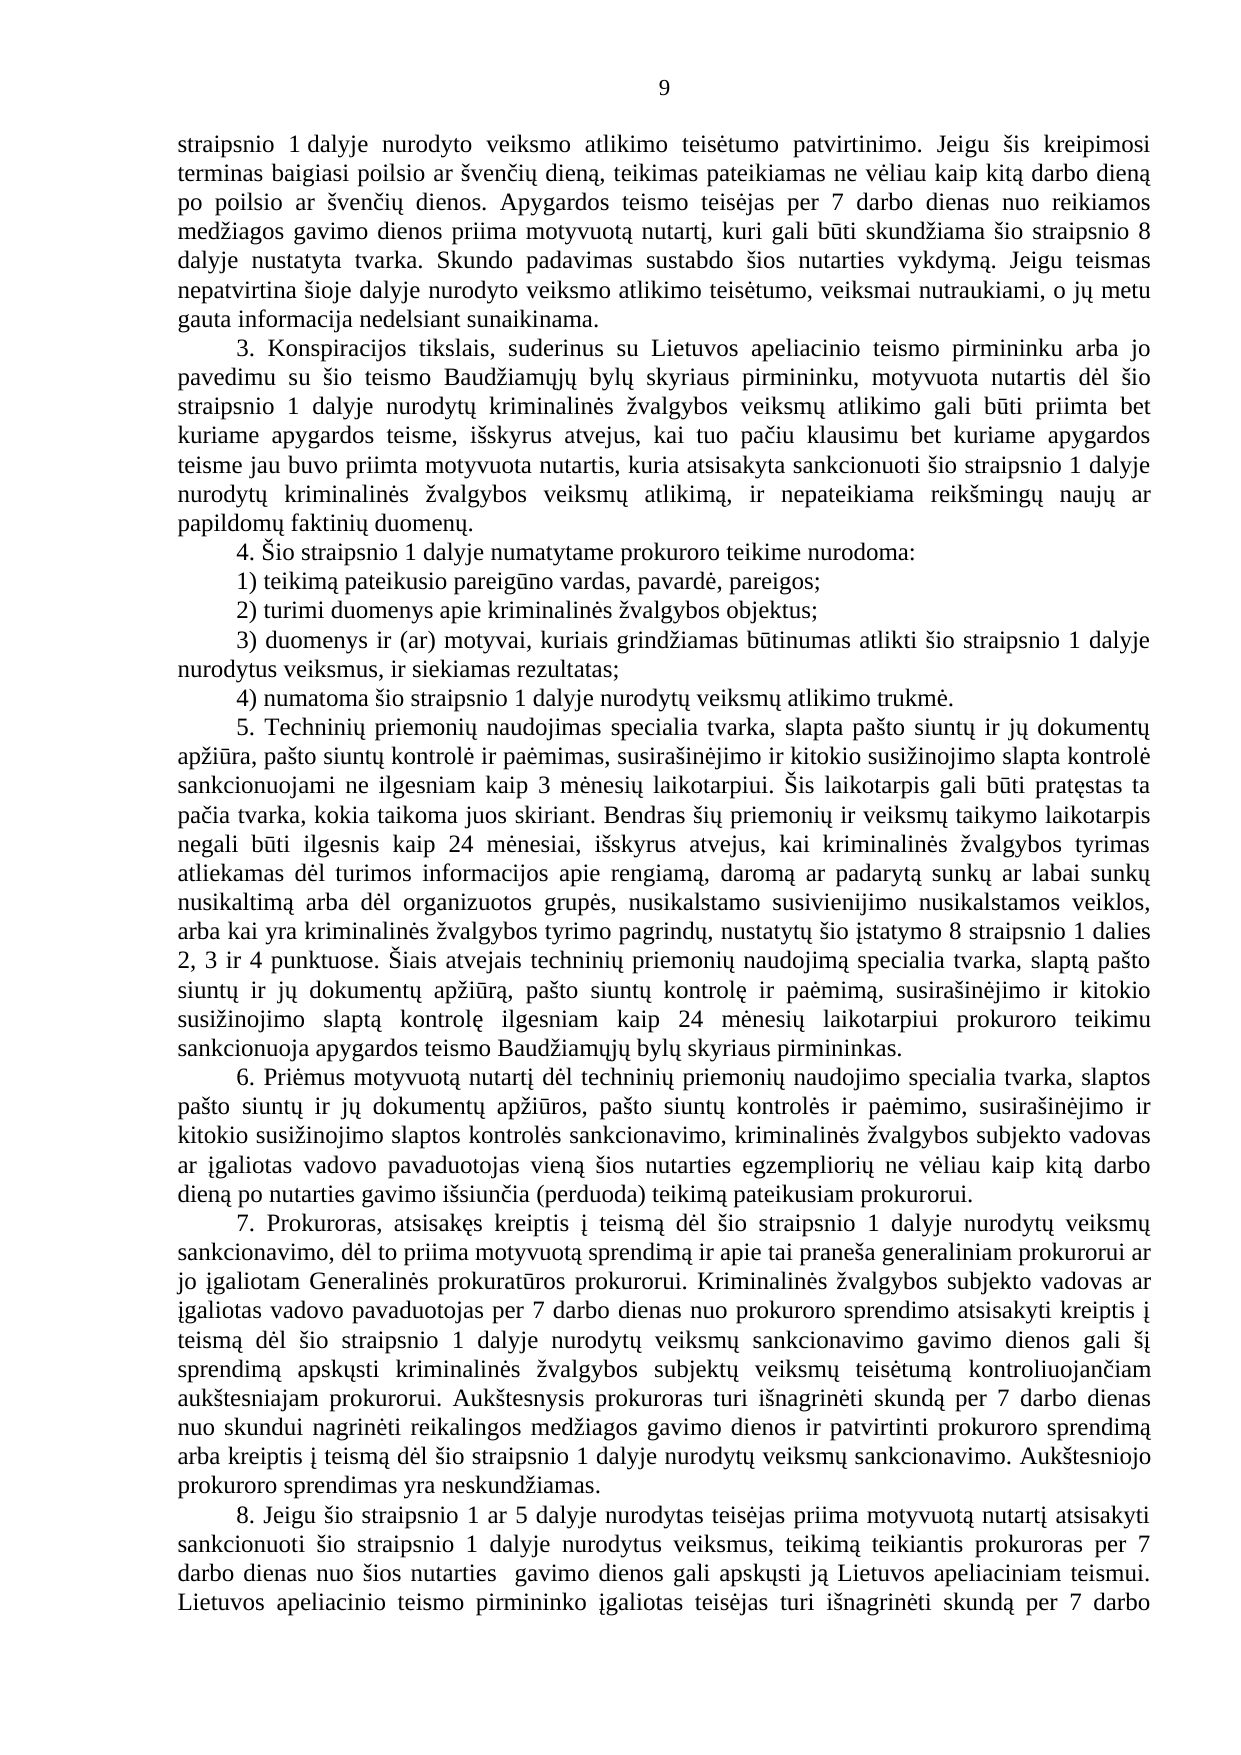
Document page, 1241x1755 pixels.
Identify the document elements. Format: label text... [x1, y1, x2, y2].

text 5. Techninių priemonių naudojimas specialia tvarka, slapta pašto siuntų ir jų dokumentų apžiūra, pašto siuntų kontrolė ir paėmimas, susirašinėjimo ir kitokio susižinojimo slapta kontrolė sankcionuojami ne ilgesniam kaip 3 mėnesių laikotarpiui. Šis laikotarpis gali būti pratęstas ta pačia tvarka, kokia taikoma juos skiriant. Bendras šių priemonių ir veiksmų taikymo laikotarpis negali būti ilgesnis kaip 24 mėnesiai, išskyrus atvejus, kai kriminalinės žvalgybos tyrimas atliekamas dėl turimos informacijos apie rengiamą, daromą ar padarytą sunkų ar labai sunkų nusikaltimą arba dėl organizuotos grupės, nusikalstamo susivienijimo nusikalstamos veiklos, arba kai yra kriminalinės žvalgybos tyrimo pagrindų, nustatytų šio įstatymo 8 straipsnio 1 dalies 2, 3 ir 4 punktuose. Šiais atvejais techninių priemonių naudojimą specialia tvarka, slaptą pašto siuntų ir jų dokumentų apžiūrą, pašto siuntų kontrolę ir paėmimą, susirašinėjimo ir kitokio susižinojimo slaptą kontrolę ilgesniam kaip 24 mėnesių laikotarpiui prokuroro teikimu sankcionuoja apygardos teismo Baudžiamųjų bylų skyriaus pirmininkas. [177, 712, 1152, 1062]
text 3. Konspiracijos tikslais, suderinus su Lietuvos apeliacinio teismo pirmininku arba jo pavedimu su šio teismo Baudžiamųjų bylų skyriaus pirmininku, motyvuota nutartis dėl šio straipsnio 1 dalyje nurodytų kriminalinės žvalgybos veiksmų atlikimo gali būti priimta bet kuriame apygardos teisme, išskyrus atvejus, kai tuo pačiu klausimu bet kuriame apygardos teisme jau buvo priimta motyvuota nutartis, kuria atsisakyta sankcionuoti šio straipsnio 1 dalyje nurodytų kriminalinės žvalgybos veiksmų atlikimą, ir nepateikiama reikšmingų naujų ar papildomų faktinių duomenų. [177, 333, 1152, 537]
text 3) duomenys ir (ar) motyvai, kuriais grindžiamas būtinumas atlikti šio straipsnio 1 dalyje nurodytus veiksmus, ir siekiamas rezultatas; [177, 625, 1152, 683]
text 1) teikimą pateikusio pareigūno vardas, pavardė, pareigos; [177, 566, 1152, 596]
text 8. Jeigu šio straipsnio 1 ar 5 dalyje nurodytas teisėjas priima motyvuotą nutartį atsisakyti sankcionuoti šio straipsnio 1 dalyje nurodytus veiksmus, teikimą teikiantis prokuroras per 7 darbo dienas nuo šios nutarties gavimo dienos gali apskųsti ją Lietuvos apeliaciniam teismui. Lietuvos apeliacinio teismo pirmininko įgaliotas teisėjas turi išnagrinėti skundą per 7 darbo [177, 1500, 1152, 1616]
text 6. Priėmus motyvuotą nutartį dėl techninių priemonių naudojimo specialia tvarka, slaptos pašto siuntų ir jų dokumentų apžiūros, pašto siuntų kontrolės ir paėmimo, susirašinėjimo ir kitokio susižinojimo slaptos kontrolės sankcionavimo, kriminalinės žvalgybos subjekto vadovas ar įgaliotas vadovo pavaduotojas vieną šios nutarties egzempliorių ne vėliau kaip kitą darbo dieną po nutarties gavimo išsiunčia (perduoda) teikimą pateikusiam prokurorui. [177, 1062, 1152, 1208]
text 7. Prokuroras, atsisakęs kreiptis į teismą dėl šio straipsnio 1 dalyje nurodytų veiksmų sankcionavimo, dėl to priima motyvuotą sprendimą ir apie tai praneša generaliniam prokurorui ar jo įgaliotam Generalinės prokuratūros prokurorui. Kriminalinės žvalgybos subjekto vadovas ar įgaliotas vadovo pavaduotojas per 7 darbo dienas nuo prokuroro sprendimo atsisakyti kreiptis į teismą dėl šio straipsnio 1 dalyje nurodytų veiksmų sankcionavimo gavimo dienos gali šį sprendimą apskųsti kriminalinės žvalgybos subjektų veiksmų teisėtumą kontroliuojančiam aukštesniajam prokurorui. Aukštesnysis prokuroras turi išnagrinėti skundą per 7 darbo dienas nuo skundui nagrinėti reikalingos medžiagos gavimo dienos ir patvirtinti prokuroro sprendimą arba kreiptis į teismą dėl šio straipsnio 1 dalyje nurodytų veiksmų sankcionavimo. Aukštesniojo prokuroro sprendimas yra neskundžiamas. [177, 1208, 1152, 1500]
text 2) turimi duomenys apie kriminalinės žvalgybos objektus; [177, 596, 1152, 625]
text straipsnio 1 dalyje nurodyto veiksmo atlikimo teisėtumo patvirtinimo. Jeigu šis kreipimosi terminas baigiasi poilsio ar švenčių dieną, teikimas pateikiamas ne vėliau kaip kitą darbo dieną po poilsio ar švenčių dienos. Apygardos teismo teisėjas per 7 darbo dienas nuo reikiamos medžiagos gavimo dienos priima motyvuotą nutartį, kuri gali būti skundžiama šio straipsnio 8 dalyje nustatyta tvarka. Skundo padavimas sustabdo šios nutarties vykdymą. Jeigu teismas nepatvirtina šioje dalyje nurodyto veiksmo atlikimo teisėtumo, veiksmai nutraukiami, o jų metu gauta informacija nedelsiant sunaikinama. [177, 129, 1152, 333]
text 4. Šio straipsnio 1 dalyje numatytame prokuroro teikime nurodoma: [177, 537, 1152, 566]
text 4) numatoma šio straipsnio 1 dalyje nurodytų veiksmų atlikimo trukmė. [177, 683, 1152, 712]
